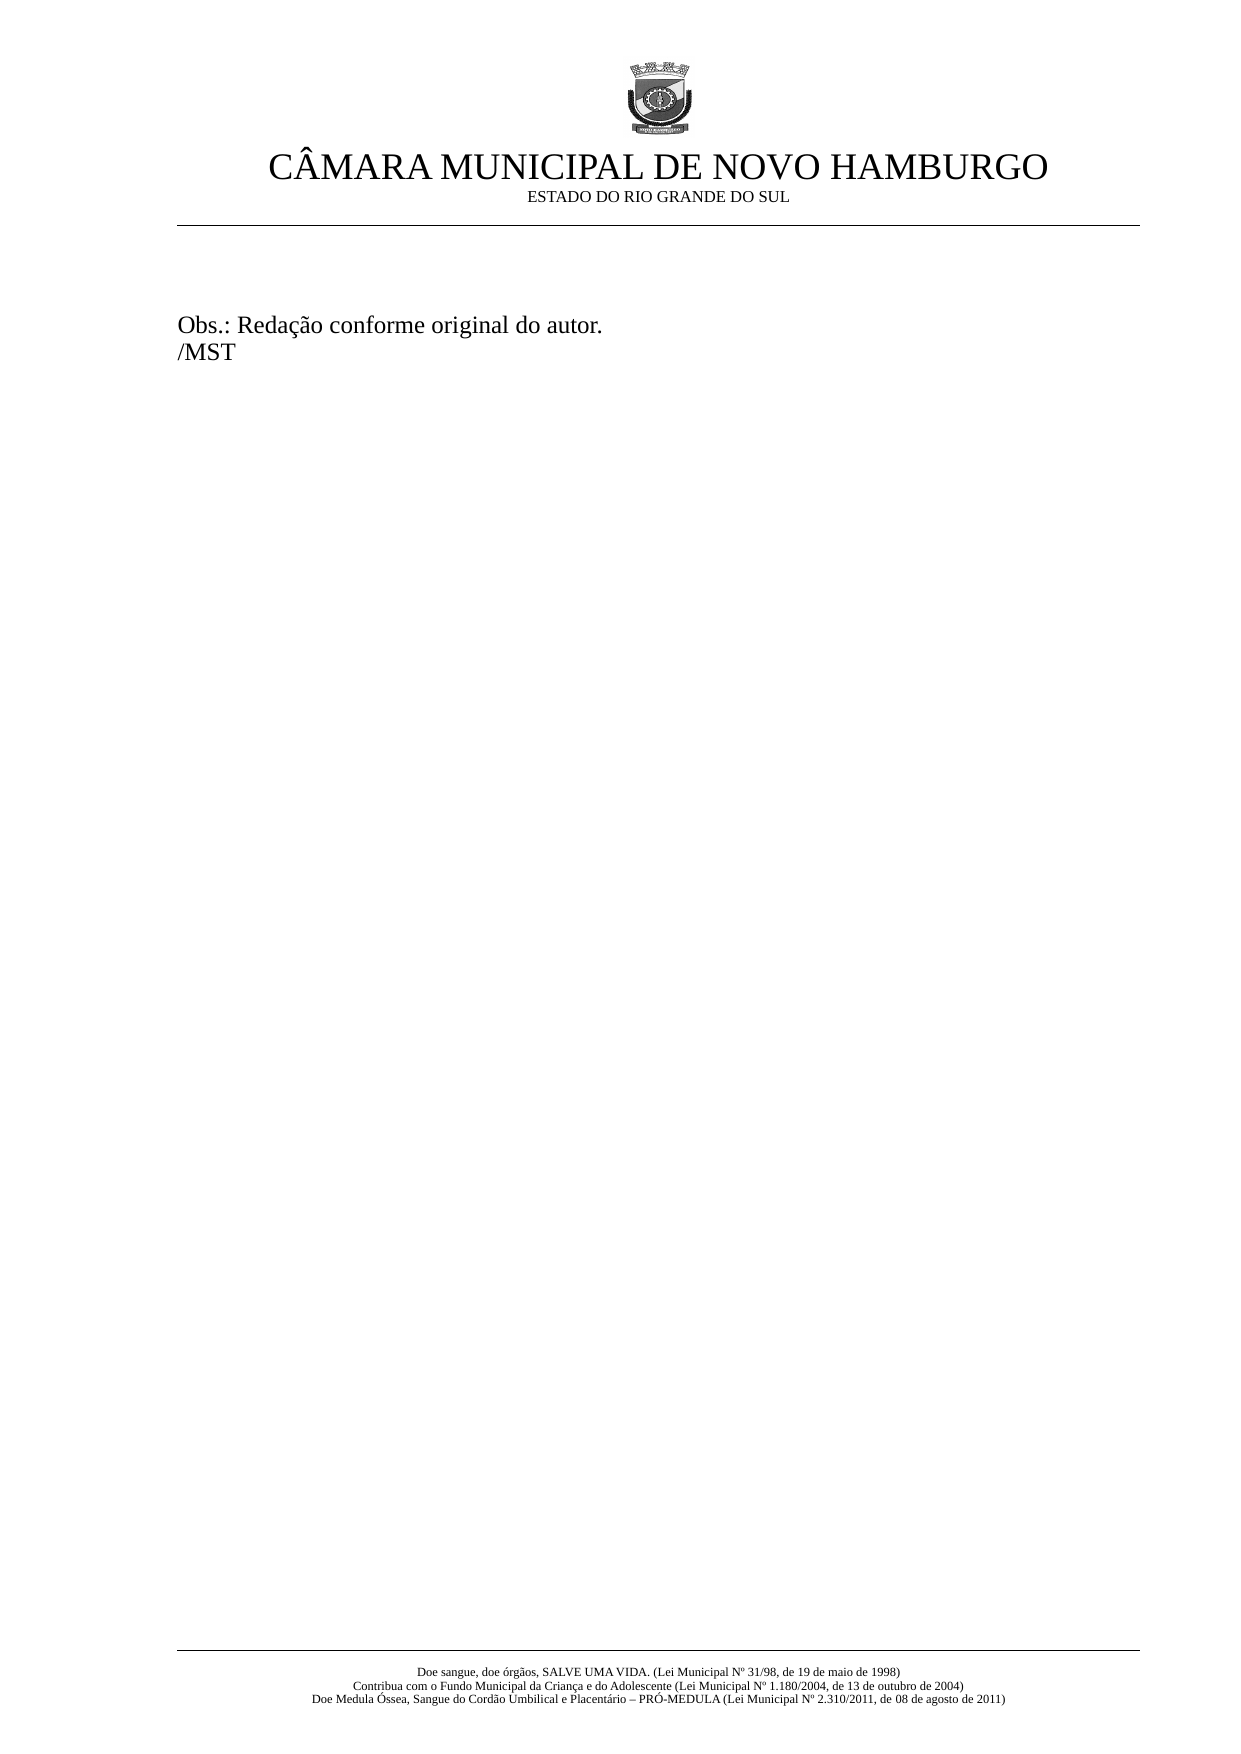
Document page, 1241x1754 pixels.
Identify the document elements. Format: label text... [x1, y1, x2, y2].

text Obs.: Redação conforme original do autor. [177, 311, 1140, 338]
text /MST [177, 338, 1140, 366]
